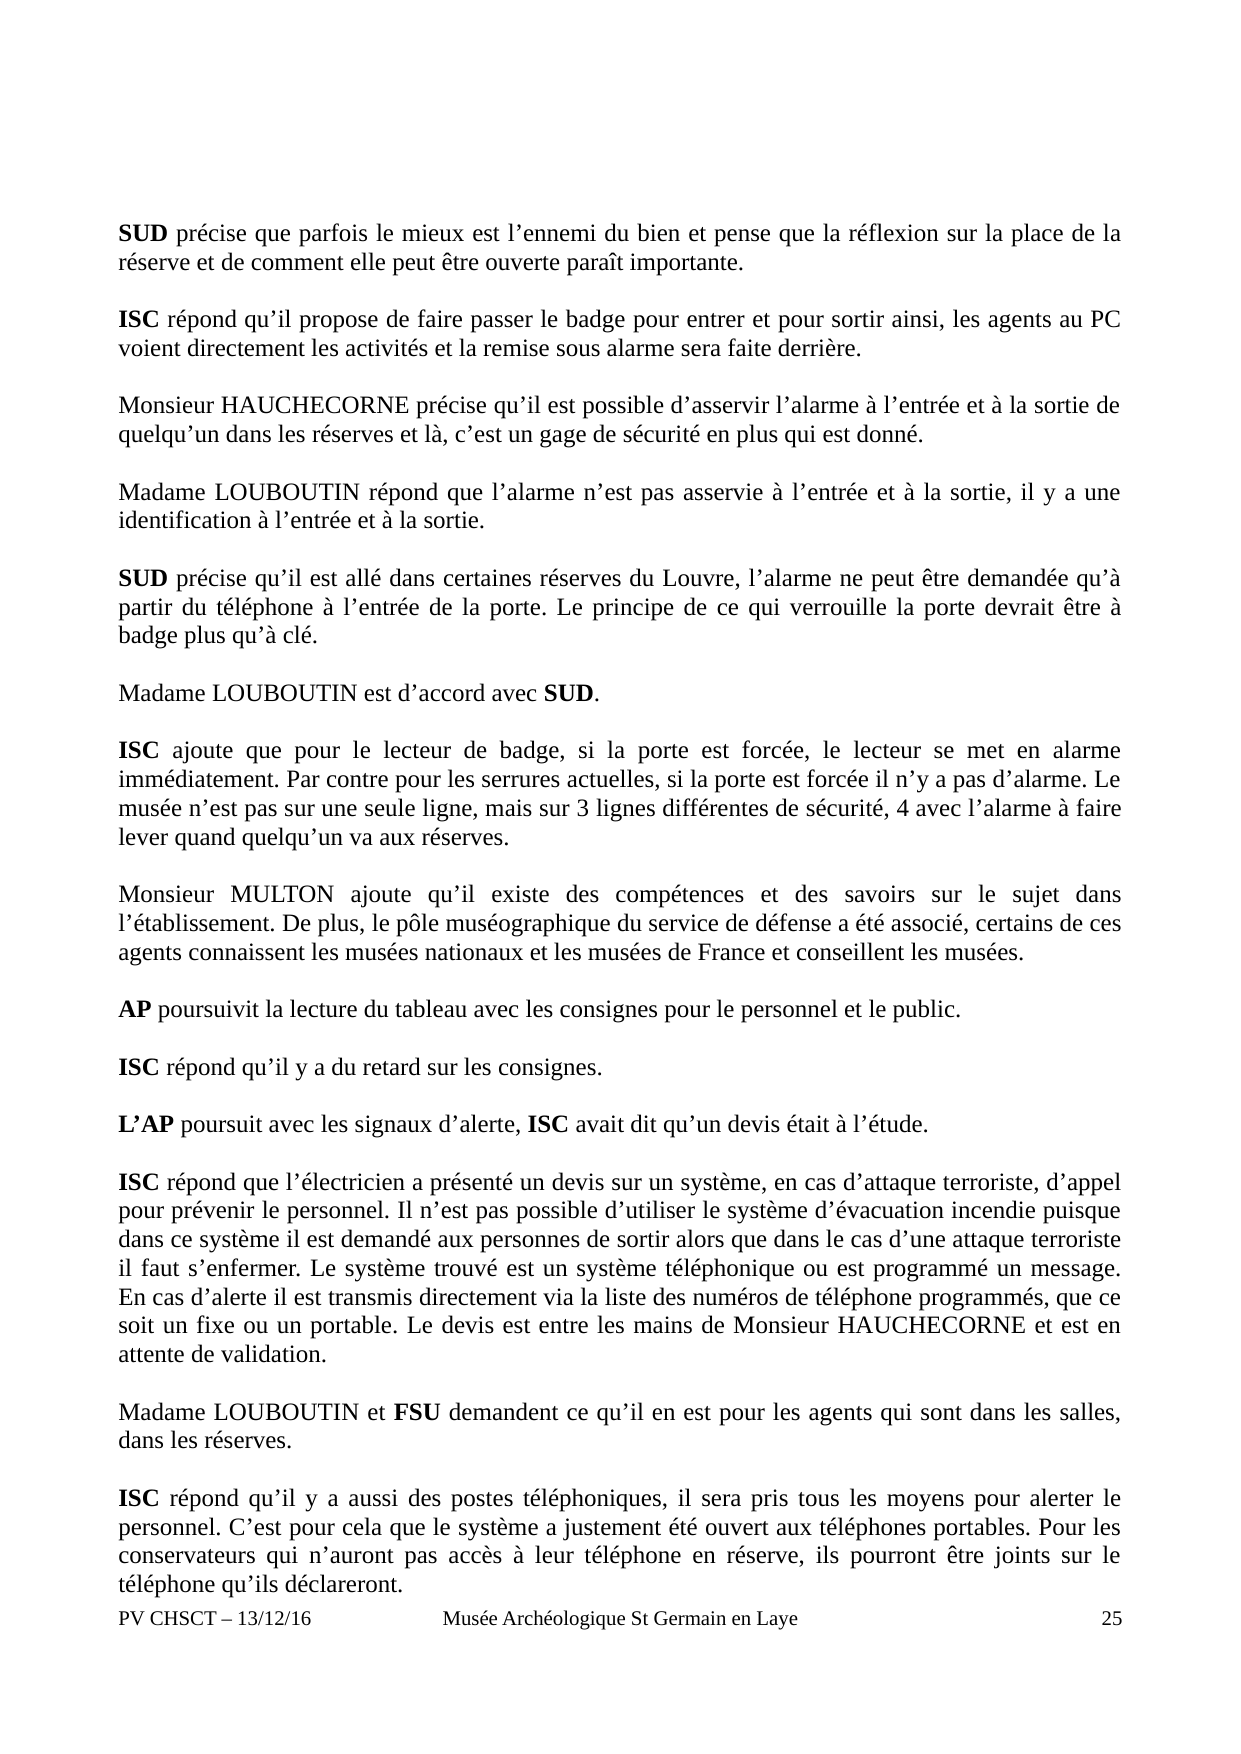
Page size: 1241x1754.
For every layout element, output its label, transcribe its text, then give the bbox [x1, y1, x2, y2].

text Madame LOUBOUTIN est d’accord avec SUD. [118, 678, 1122, 707]
text ISC répond qu’il y a du retard sur les consignes. [118, 1052, 1122, 1080]
text Madame LOUBOUTIN et FSU demandent ce qu’il en est pour les agents qui sont dans les salles, dans les réserves. [118, 1397, 1122, 1454]
text L’AP poursuit avec les signaux d’alerte, ISC avait dit qu’un devis était à l’étude. [118, 1109, 1122, 1138]
text Monsieur MULTON ajoute qu’il existe des compétences et des savoirs sur le sujet dans l’établissement. De plus, le pôle muséographique du service de défense a été associé, certains de ces agents connaissent les musées nationaux et les musées de France et conseillent les musées. [118, 879, 1122, 965]
text ISC répond qu’il y a aussi des postes téléphoniques, il sera pris tous les moyens pour alerter le personnel. C’est pour cela que le système a justement été ouvert aux téléphones portables. Pour les conservateurs qui n’auront pas accès à leur téléphone en réserve, ils pourront être joints sur le téléphone qu’ils déclareront. [118, 1483, 1122, 1598]
text Monsieur HAUCHECORNE précise qu’il est possible d’asservir l’alarme à l’entrée et à la sortie de quelqu’un dans les réserves et là, c’est un gage de sécurité en plus qui est donné. [118, 390, 1122, 448]
text ISC répond que l’électricien a présenté un devis sur un système, en cas d’attaque terroriste, d’appel pour prévenir le personnel. Il n’est pas possible d’utiliser le système d’évacuation incendie puisque dans ce système il est demandé aux personnes de sortir alors que dans le cas d’une attaque terroriste il faut s’enfermer. Le système trouvé est un système téléphonique ou est programmé un message. En cas d’alerte il est transmis directement via la liste des numéros de téléphone programmés, que ce soit un fixe ou un portable. Le devis est entre les mains de Monsieur HAUCHECORNE et est en attente de validation. [118, 1167, 1122, 1368]
text ISC ajoute que pour le lecteur de badge, si la porte est forcée, le lecteur se met en alarme immédiatement. Par contre pour les serrures actuelles, si la porte est forcée il n’y a pas d’alarme. Le musée n’est pas sur une seule ligne, mais sur 3 lignes différentes de sécurité, 4 avec l’alarme à faire lever quand quelqu’un va aux réserves. [118, 735, 1122, 850]
text SUD précise que parfois le mieux est l’ennemi du bien et pense que la réflexion sur la place de la réserve et de comment elle peut être ouverte paraît importante. [118, 218, 1122, 275]
text SUD précise qu’il est allé dans certaines réserves du Louvre, l’alarme ne peut être demandée qu’à partir du téléphone à l’entrée de la porte. Le principe de ce qui verrouille la porte devrait être à badge plus qu’à clé. [118, 563, 1122, 649]
text ISC répond qu’il propose de faire passer le badge pour entrer et pour sortir ainsi, les agents au PC voient directement les activités et la remise sous alarme sera faite derrière. [118, 304, 1122, 362]
text AP poursuivit la lecture du tableau avec les consignes pour le personnel et le public. [118, 994, 1122, 1023]
text Madame LOUBOUTIN répond que l’alarme n’est pas asservie à l’entrée et à la sortie, il y a une identification à l’entrée et à la sortie. [118, 477, 1122, 534]
